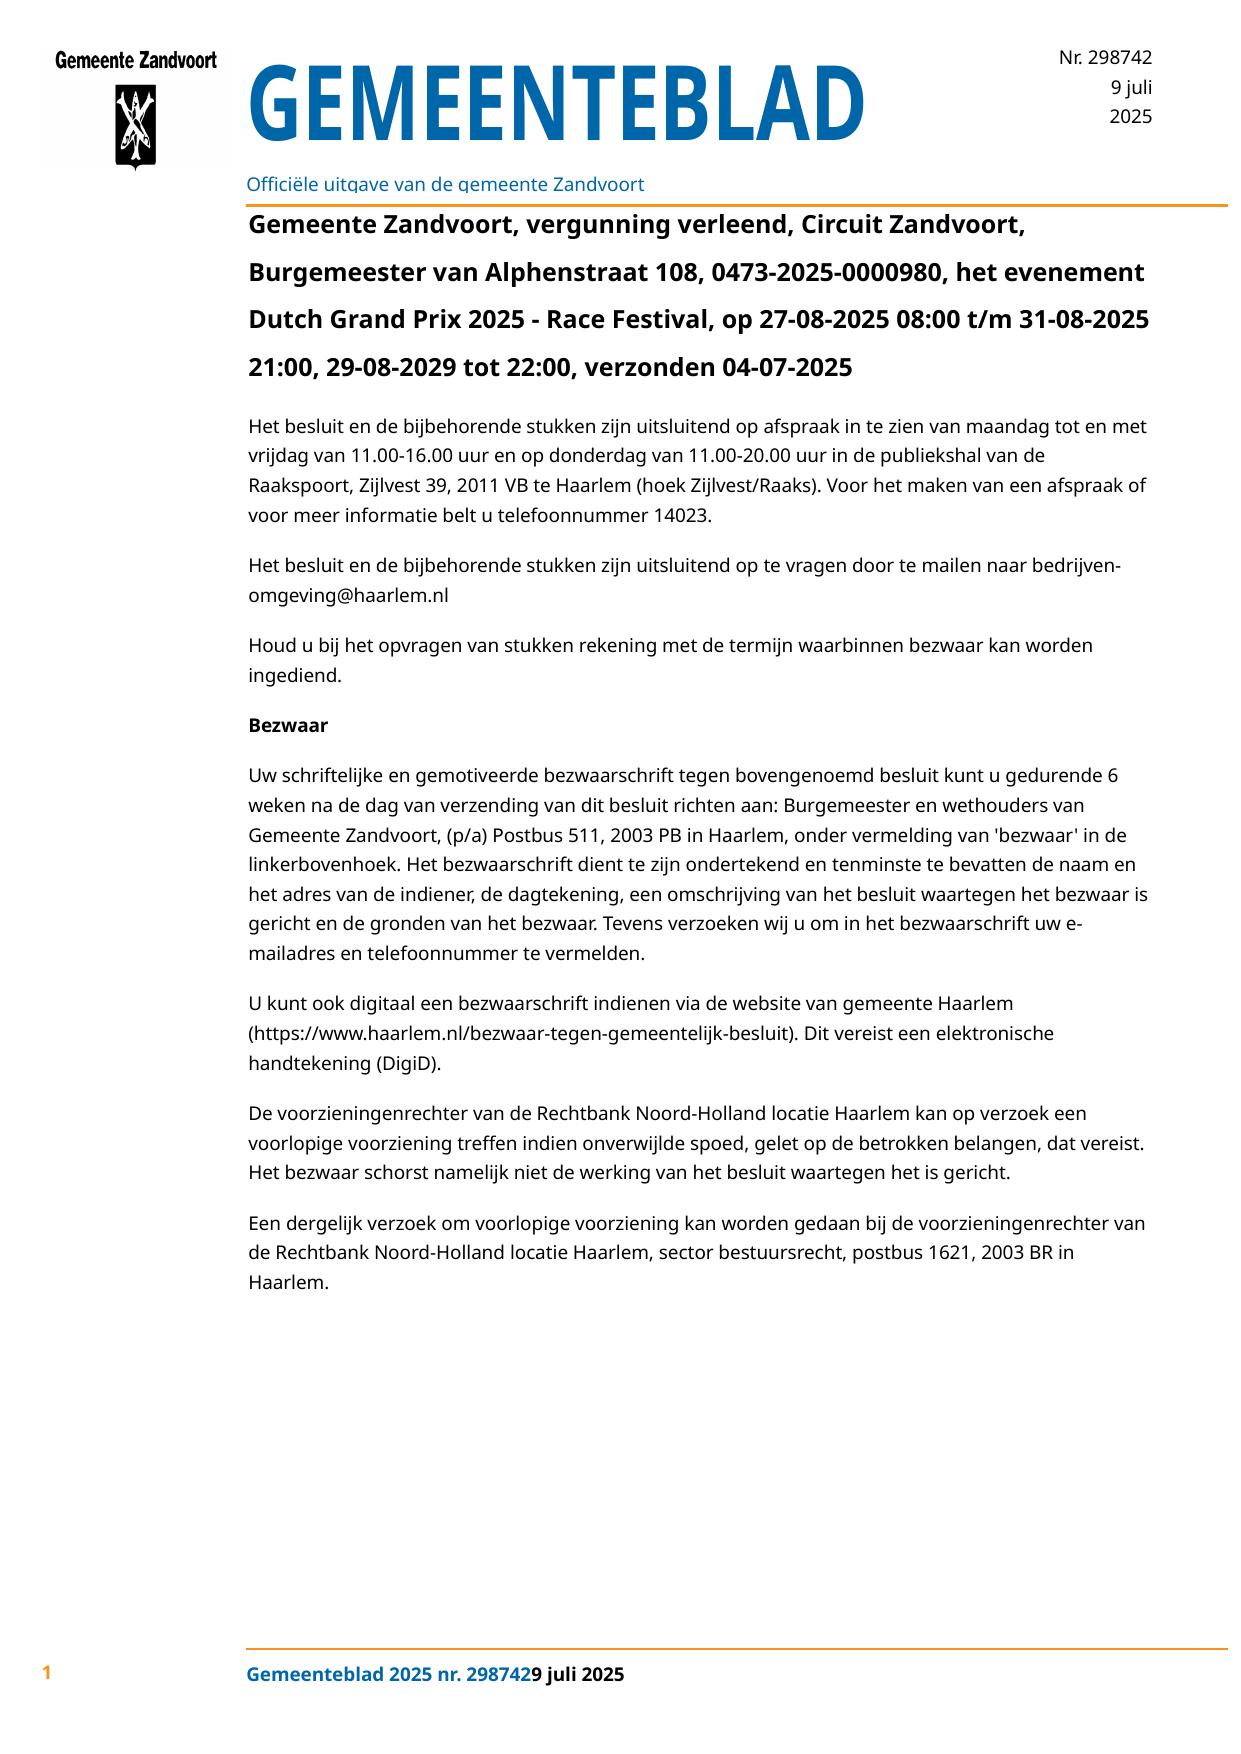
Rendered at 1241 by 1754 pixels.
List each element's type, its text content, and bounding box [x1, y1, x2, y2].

text U kunt ook digitaal een bezwaarschrift indienen via de website van gemeente Haarlem (https://www.haarlem.nl/bezwaar-tegen-gemeentelijk-besluit). Dit vereist een elektronische handtekening (DigiD). [248, 991, 1152, 1076]
text Het besluit en de bijbehorende stukken zijn uitsluitend op te vragen door te mailen naar bedrijven-omgeving@haarlem.nl [248, 552, 1152, 608]
text Een dergelijk verzoek om voorlopige voorziening kan worden gedaan bij de voorzieningenrechter van de Rechtbank Noord-Holland locatie Haarlem, sector bestuursrecht, postbus 1621, 2003 BR in Haarlem. [248, 1210, 1152, 1295]
text Gemeente Zandvoort, vergunning verleend, Circuit Zandvoort, Burgemeester van Alphenstraat 108, 0473-2025-0000980, het evenement Dutch Grand Prix 2025 - Race Festival, op 27-08-2025 08:00 t/m 31-08-2025 21:00, 29-08-2029 tot 22:00, verzonden 04-07-2025 [248, 207, 1152, 384]
text Bezwaar [248, 712, 1152, 738]
text De voorzieningenrechter van de Rechtbank Noord-Holland locatie Haarlem kan op verzoek een voorlopige voorziening treffen indien onverwijlde spoed, gelet op de betrokken belangen, dat vereist. Het bezwaar schorst namelijk niet de werking van het besluit waartegen het is gericht. [248, 1100, 1152, 1185]
text Uw schriftelijke en gemotiveerde bezwaarschrift tegen bovengenoemd besluit kunt u gedurende 6 weken na de dag van verzending van dit besluit richten aan: Burgemeester en wethouders van Gemeente Zandvoort, (p/a) Postbus 511, 2003 PB in Haarlem, onder vermelding van 'bezwaar' in de linkerbovenhoek. Het bezwaarschrift dient te zijn ondertekend en tenminste te bevatten de naam en het adres van de indiener, de dagtekening, een omschrijving van het besluit waartegen het bezwaar is gericht en de gronden van het bezwaar. Tevens verzoeken wij u om in het bezwaarschrift uw e-mailadres en telefoonnummer te vermelden. [248, 763, 1152, 966]
picture [41, 47, 231, 172]
text Het besluit en de bijbehorende stukken zijn uitsluitend op afspraak in te zien van maandag tot en met vrijdag van 11.00-16.00 uur en op donderdag van 11.00-20.00 uur in de publiekshal van de Raakspoort, Zijlvest 39, 2011 VB te Haarlem (hoek Zijlvest/Raaks). Voor het maken van een afspraak of voor meer informatie belt u telefoonnummer 14023. [248, 413, 1152, 528]
text Houd u bij het opvragen van stukken rekening met de termijn waarbinnen bezwaar kan worden ingediend. [248, 632, 1152, 688]
